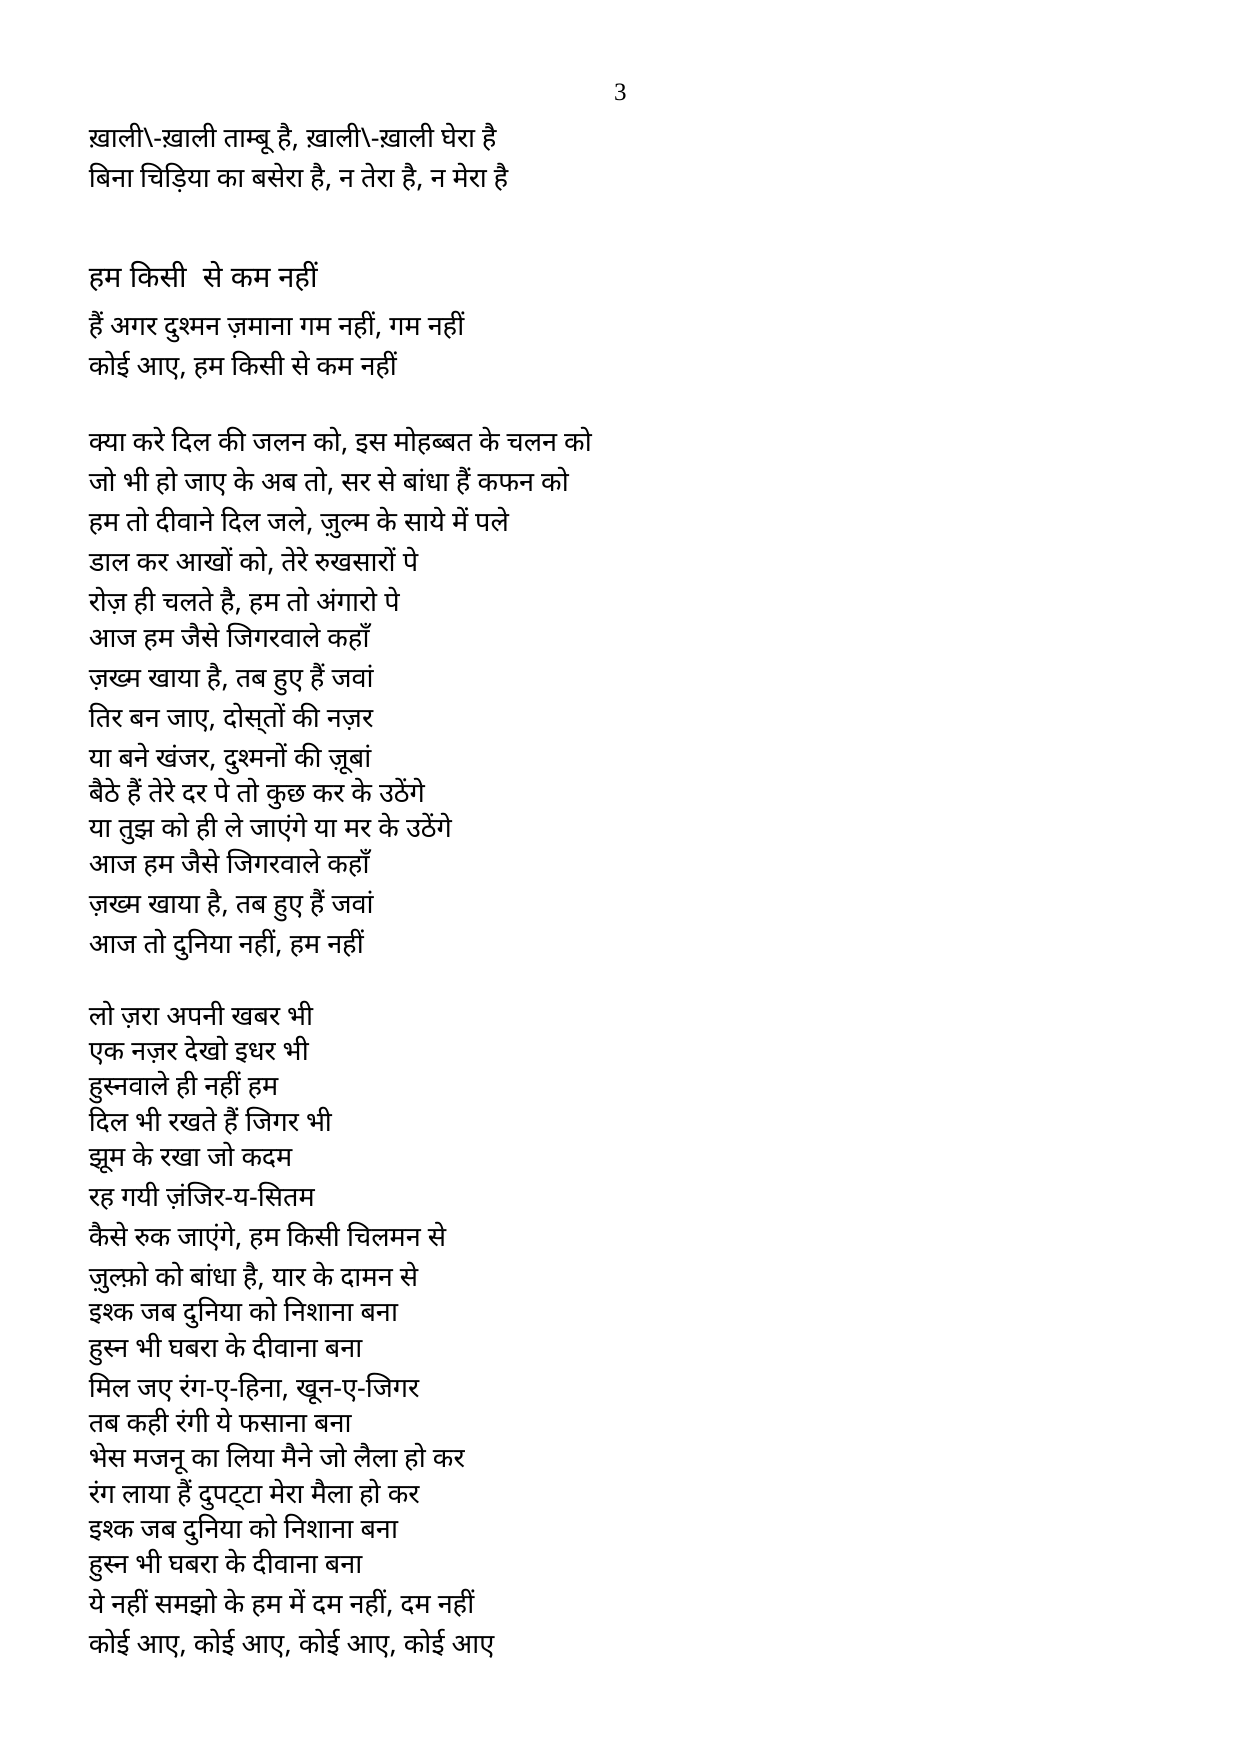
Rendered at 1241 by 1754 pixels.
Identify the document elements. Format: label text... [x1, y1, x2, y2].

text क्या करे दिल की जलन को, इस मोहब्बत के चलन को [88, 423, 1152, 463]
subtitle हम किसी से कम नहीं [88, 260, 1152, 293]
text इश्क जब दुनिया को निशाना बना [88, 1514, 1152, 1549]
text हुस्न भी घबरा के दीवाना बना [88, 1333, 1152, 1368]
text कैसे रुक जाएंगे, हम किसी चिलमन से [88, 1217, 1152, 1257]
text मिल जए रंग-ए-हिना, खून-ए-जिगर [88, 1368, 1152, 1408]
text रंग लाया हैं दुपट्‌टा मेरा मैला हो कर [88, 1479, 1152, 1514]
text हम तो दीवाने दिल जले, ज़ुल्म के साये में पले [88, 503, 1152, 543]
text रह गयी ज़ंजिर-य-सितम [88, 1177, 1152, 1217]
text ज़ख्म खाया है, तब हुए हैं जवां [88, 884, 1152, 924]
text जो भी हो जाए के अब तो, सर से बांधा हैं कफन को [88, 463, 1152, 503]
text हैं अगर दुश्मन ज़माना गम नहीं, गम नहीं [88, 306, 1152, 346]
text कोई आए, कोई आए, कोई आए, कोई आए [88, 1625, 1152, 1665]
text झूम के रखा जो कदम [88, 1142, 1152, 1177]
text हुस्नवाले ही नहीं हम [88, 1072, 1152, 1107]
text ख़ाली\-ख़ाली ताम्बू है, ख़ाली\-ख़ाली घेरा है बिना चिड़िया का बसेरा है, न तेरा है, न मेरा है [88, 118, 1152, 198]
text तिर बन जाए, दोस्‌तों की नज़र [88, 698, 1152, 738]
text लो ज़रा अपनी खबर भी [88, 1001, 1152, 1036]
text बैठे हैं तेरे दर पे तो कुछ कर के उठेंगे [88, 778, 1152, 813]
text आज हम जैसे जिगरवाले कहाँ [88, 623, 1152, 658]
text या बने खंजर, दुश्मनों की ज़ूबां [88, 738, 1152, 778]
text तब कही रंगी ये फसाना बना [88, 1408, 1152, 1443]
text आज तो दुनिया नहीं, हम नहीं [88, 924, 1152, 964]
text या तुझ को ही ले जाएंगे या मर के उठेंगे [88, 813, 1152, 849]
text कोई आए, हम किसी से कम नहीं [88, 346, 1152, 386]
text ये नहीं समझो के हम में दम नहीं, दम नहीं [88, 1585, 1152, 1625]
text भेस मजनू का लिया मैने जो लैला हो कर [88, 1443, 1152, 1479]
text रोज़ ही चलते है, हम तो अंगारो पे [88, 583, 1152, 623]
text हुस्न भी घबरा के दीवाना बना [88, 1549, 1152, 1585]
text ज़ुल्फ़ो को बांधा है, यार के दामन से [88, 1257, 1152, 1297]
text ज़ख्म खाया है, तब हुए हैं जवां [88, 658, 1152, 698]
text डाल कर आखों को, तेरे रुखसारों पे [88, 543, 1152, 583]
text आज हम जैसे जिगरवाले कहाँ [88, 849, 1152, 884]
text दिल भी रखते हैं जिगर भी [88, 1107, 1152, 1142]
text एक नज़र देखो इधर भी [88, 1036, 1152, 1072]
text इश्क जब दुनिया को निशाना बना [88, 1297, 1152, 1333]
